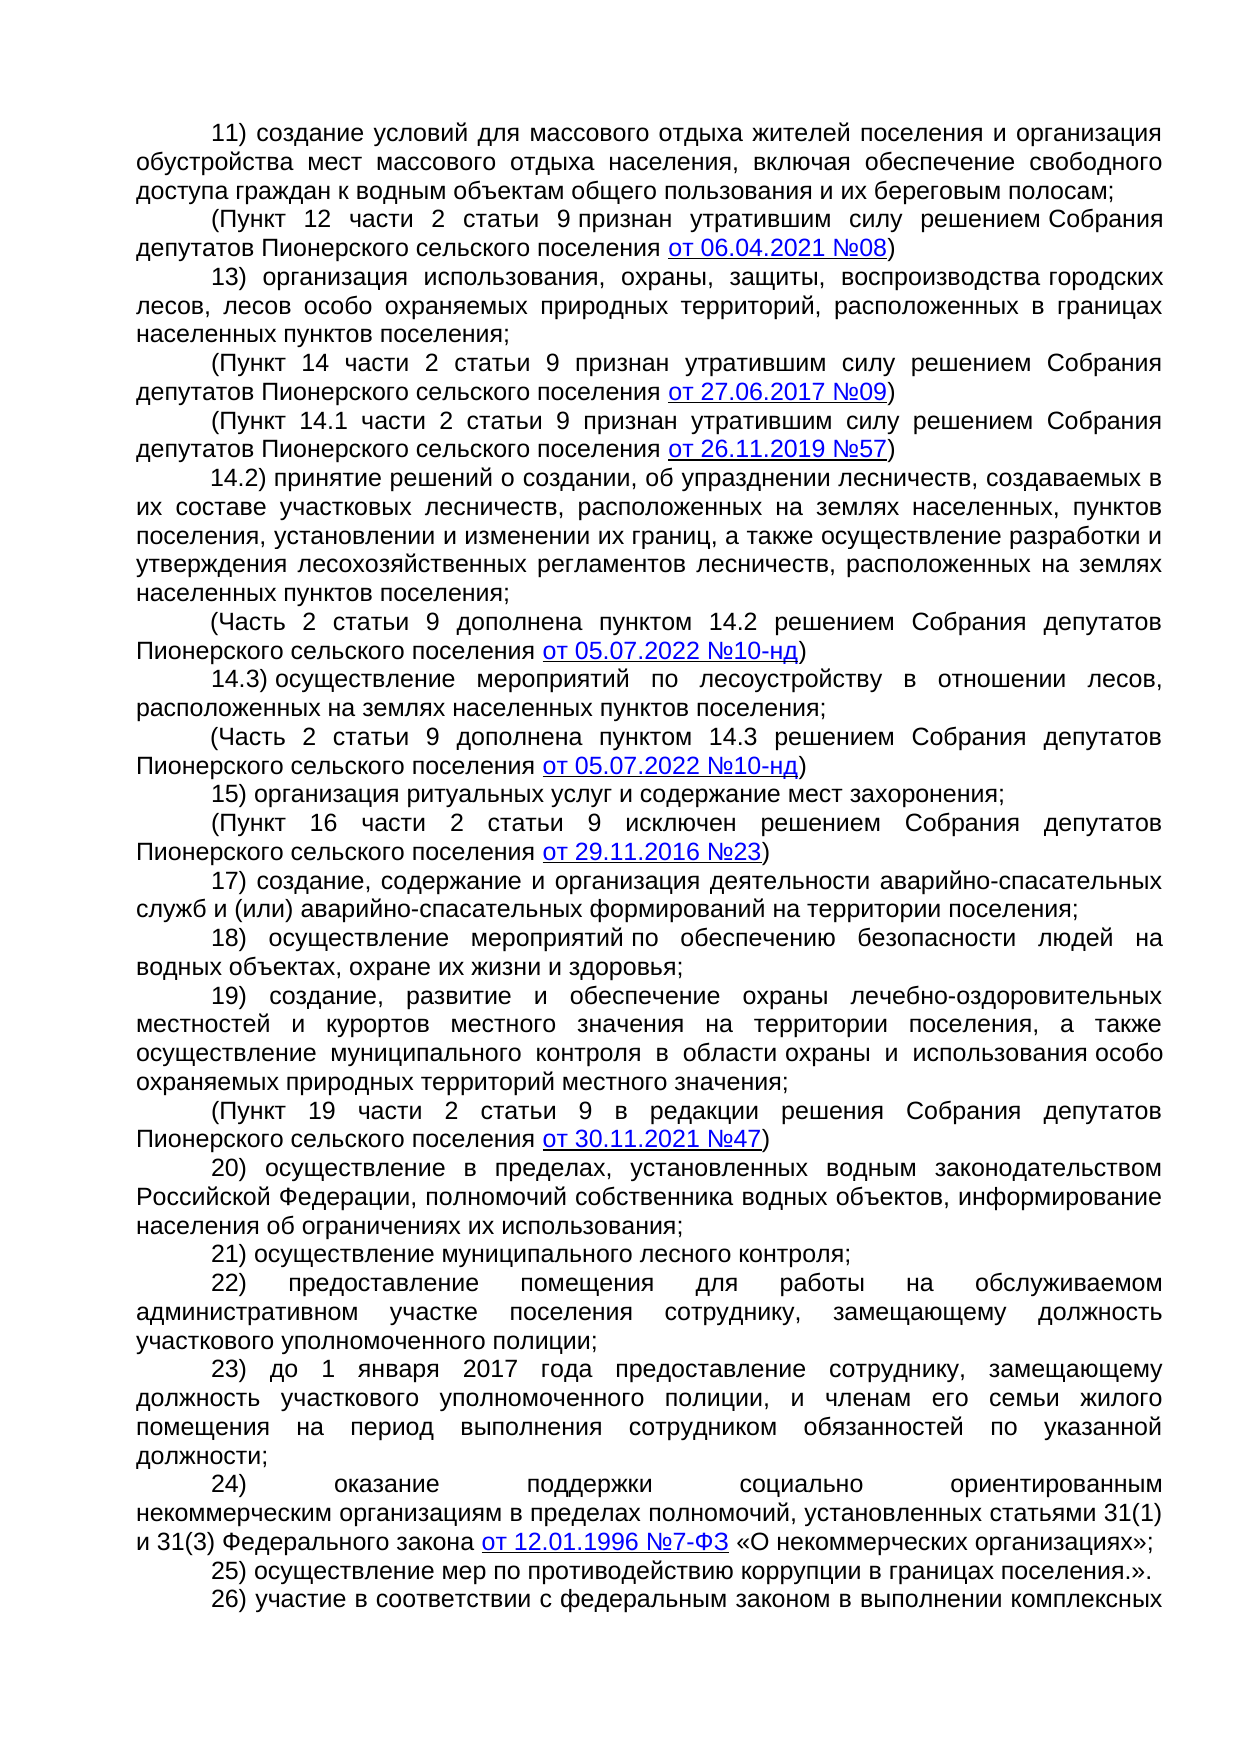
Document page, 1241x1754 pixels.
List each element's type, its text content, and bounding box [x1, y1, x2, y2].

text 15) организация ритуальных услуг и содержание мест захоронения; [136, 779, 1163, 808]
text 23) до 1 января 2017 года предоставление сотруднику, замещающему должность участкового уполномоченного полиции, и членам его семьи жилого помещения на период выполнения сотрудником обязанностей по указанной должности; [136, 1354, 1163, 1469]
text (Пункт 12 части 2 статьи 9 признан утратившим силу решением Собрания депутатов Пионерского сельского поселения от 06.04.2021 №08) [136, 204, 1163, 262]
text 11) создание условий для массового отдыха жителей поселения и организация обустройства мест массового отдыха населения, включая обеспечение свободного доступа граждан к водным объектам общего пользования и их береговым полосам; [136, 118, 1163, 204]
text 25) осуществление мер по противодействию коррупции в границах поселения.». [136, 1556, 1163, 1584]
text 14.3) осуществление мероприятий по лесоустройству в отношении лесов, расположенных на землях населенных пунктов поселения; [136, 664, 1163, 722]
text 19) создание, развитие и обеспечение охраны лечебно-оздоровительных местностей и курортов местного значения на территории поселения, а также осуществление муниципального контроля в области охраны и использования особо охраняемых природных территорий местного значения; [136, 981, 1163, 1096]
text (Пункт 14.1 части 2 статьи 9 признан утратившим силу решением Собрания депутатов Пионерского сельского поселения от 26.11.2019 №57) [136, 406, 1163, 463]
text (Пункт 16 части 2 статьи 9 исключен решением Собрания депутатов Пионерского сельского поселения от 29.11.2016 №23) [136, 808, 1163, 866]
text 24) оказание поддержки социально ориентированным некоммерческим организациям в пределах полномочий, установленных статьями 31(1) и 31(3) Федерального закона от 12.01.1996 №7-ФЗ «О некоммерческих организациях»; [136, 1469, 1163, 1556]
text 26) участие в соответствии с федеральным законом в выполнении комплексных [136, 1584, 1163, 1613]
text 20) осуществление в пределах, установленных водным законодательством Российской Федерации, полномочий собственника водных объектов, информирование населения об ограничениях их использования; [136, 1153, 1163, 1239]
text 17) создание, содержание и организация деятельности аварийно-спасательных служб и (или) аварийно-спасательных формирований на территории поселения; [136, 866, 1163, 923]
text 21) осуществление муниципального лесного контроля; [136, 1239, 1163, 1268]
text 18) осуществление мероприятий по обеспечению безопасности людей на водных объектах, охране их жизни и здоровья; [136, 923, 1163, 981]
text 13) организация использования, охраны, защиты, воспроизводства городских лесов, лесов особо охраняемых природных территорий, расположенных в границах населенных пунктов поселения; [136, 262, 1163, 348]
text (Часть 2 статьи 9 дополнена пунктом 14.2 решением Собрания депутатов Пионерского сельского поселения от 05.07.2022 №10-нд) [136, 607, 1163, 664]
text (Пункт 14 части 2 статьи 9 признан утратившим силу решением Собрания депутатов Пионерского сельского поселения от 27.06.2017 №09) [136, 348, 1163, 406]
text 14.2) принятие решений о создании, об упразднении лесничеств, создаваемых в их составе участковых лесничеств, расположенных на землях населенных, пунктов поселения, установлении и изменении их границ, а также осуществление разработки и утверждения лесохозяйственных регламентов лесничеств, расположенных на землях населенных пунктов поселения; [136, 463, 1163, 607]
text (Пункт 19 части 2 статьи 9 в редакции решения Собрания депутатов Пионерского сельского поселения от 30.11.2021 №47) [136, 1096, 1163, 1153]
text (Часть 2 статьи 9 дополнена пунктом 14.3 решением Собрания депутатов Пионерского сельского поселения от 05.07.2022 №10-нд) [136, 722, 1163, 779]
text 22) предоставление помещения для работы на обслуживаемом административном участке поселения сотруднику, замещающему должность участкового уполномоченного полиции; [136, 1268, 1163, 1354]
